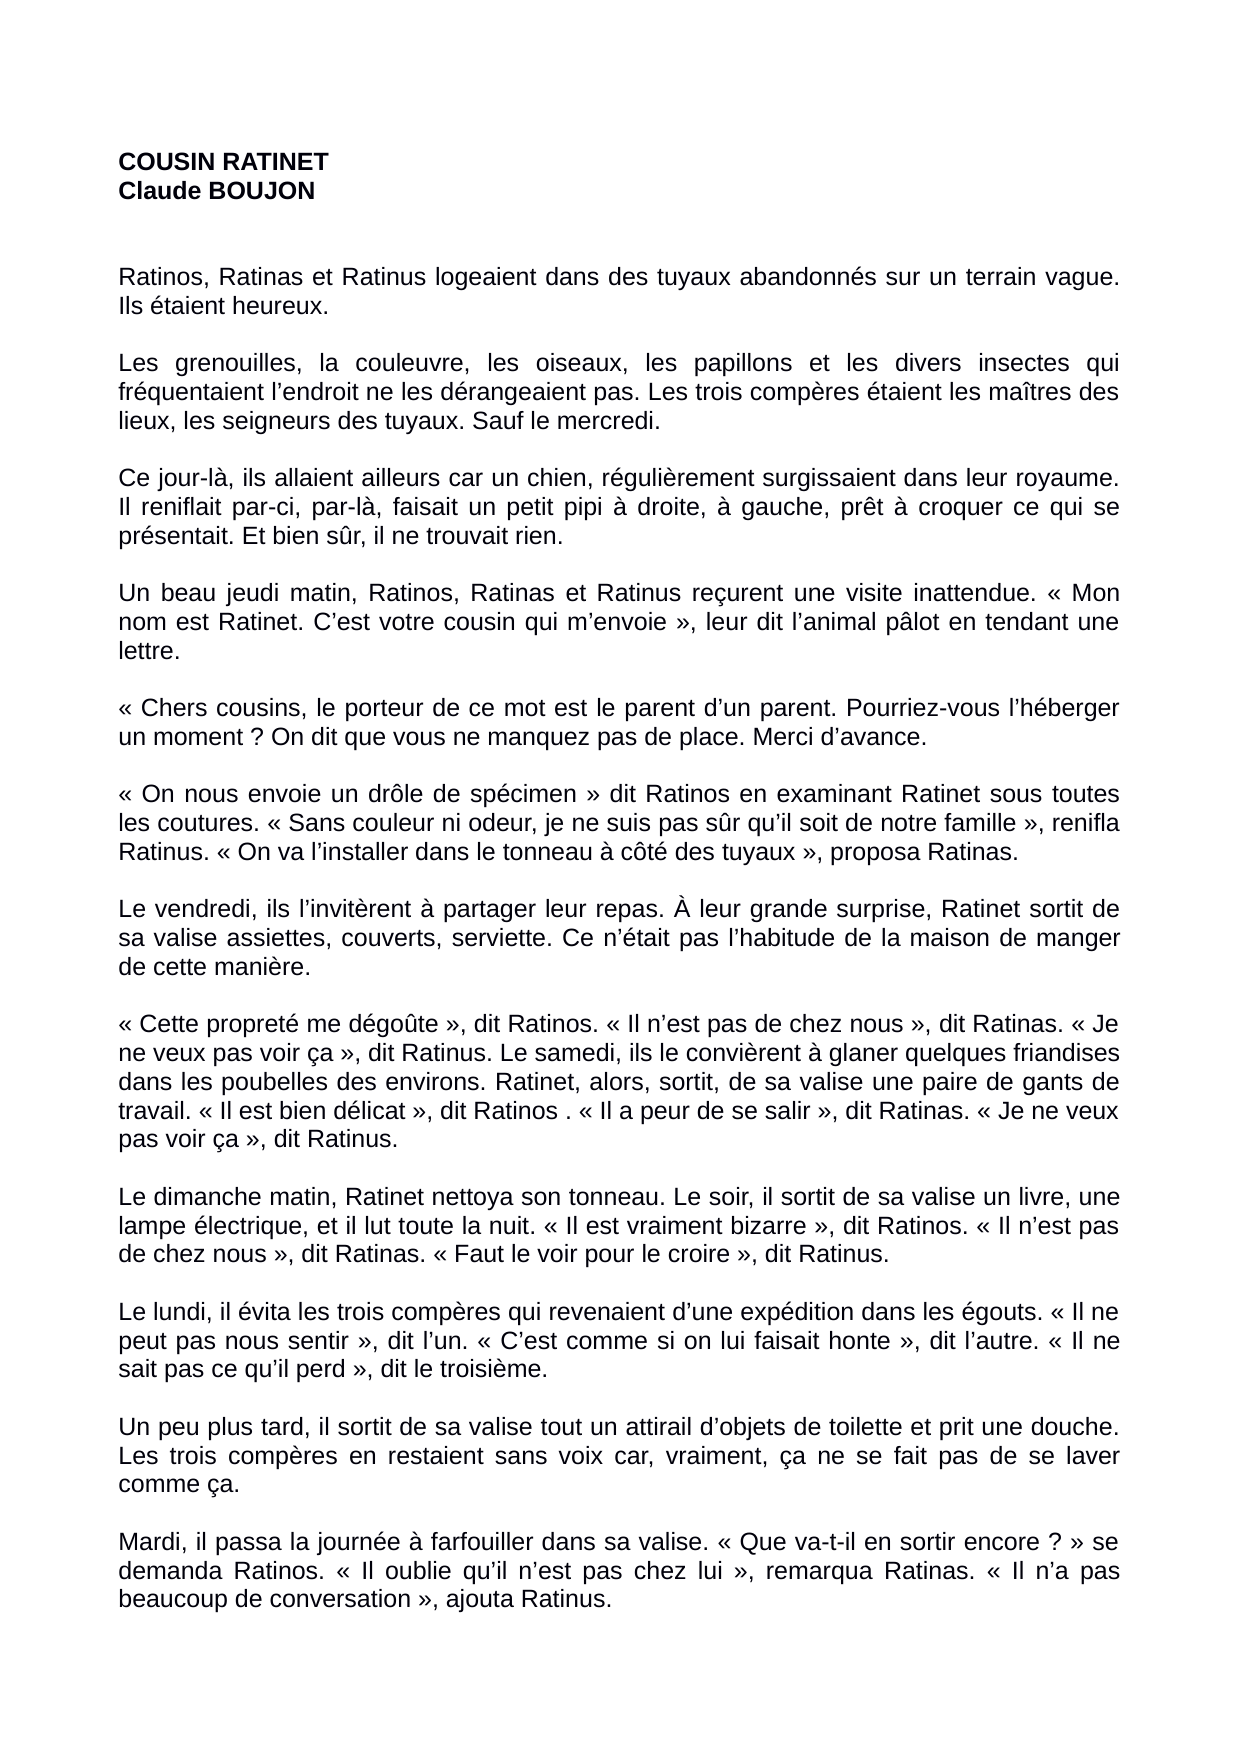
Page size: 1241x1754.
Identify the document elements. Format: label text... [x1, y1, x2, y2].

text Un peu plus tard, il sortit de sa valise tout un attirail d’objets de toilette et prit une douche. Les trois compères en restaient sans voix car, vraiment, ça ne se fait pas de se laver comme ça. [118, 1412, 1122, 1498]
text « Cette propreté me dégoûte », dit Ratinos. « Il n’est pas de chez nous », dit Ratinas. « Je ne veux pas voir ça », dit Ratinus. Le samedi, ils le convièrent à glaner quelques friandises dans les poubelles des environs. Ratinet, alors, sortit, de sa valise une paire de gants de travail. « Il est bien délicat », dit Ratinos . « Il a peur de se salir », dit Ratinas. « Je ne veux pas voir ça », dit Ratinus. [118, 1009, 1122, 1153]
text Claude BOUJON [118, 176, 1122, 204]
text Le lundi, il évita les trois compères qui revenaient d’une expédition dans les égouts. « Il ne peut pas nous sentir », dit l’un. « C’est comme si on lui faisait honte », dit l’autre. « Il ne sait pas ce qu’il perd », dit le troisième. [118, 1297, 1122, 1383]
text Le vendredi, ils l’invitèrent à partager leur repas. À leur grande surprise, Ratinet sortit de sa valise assiettes, couverts, serviette. Ce n’était pas l’habitude de la maison de manger de cette manière. [118, 894, 1122, 981]
text Mardi, il passa la journée à farfouiller dans sa valise. « Que va-t-il en sortir encore ? » se demanda Ratinos. « Il oublie qu’il n’est pas chez lui », remarqua Ratinas. « Il n’a pas beaucoup de conversation », ajouta Ratinus. [118, 1527, 1122, 1613]
text Un beau jeudi matin, Ratinos, Ratinas et Ratinus reçurent une visite inattendue. « Mon nom est Ratinet. C’est votre cousin qui m’envoie », leur dit l’animal pâlot en tendant une lettre. [118, 578, 1122, 664]
text COUSIN RATINET [118, 147, 1122, 176]
text Ce jour-là, ils allaient ailleurs car un chien, régulièrement surgissaient dans leur royaume. Il reniflait par-ci, par-là, faisait un petit pipi à droite, à gauche, prêt à croquer ce qui se présentait. Et bien sûr, il ne trouvait rien. [118, 463, 1122, 549]
text Les grenouilles, la couleuvre, les oiseaux, les papillons et les divers insectes qui fréquentaient l’endroit ne les dérangeaient pas. Les trois compères étaient les maîtres des lieux, les seigneurs des tuyaux. Sauf le mercredi. [118, 348, 1122, 434]
text Le dimanche matin, Ratinet nettoya son tonneau. Le soir, il sortit de sa valise un livre, une lampe électrique, et il lut toute la nuit. « Il est vraiment bizarre », dit Ratinos. « Il n’est pas de chez nous », dit Ratinas. « Faut le voir pour le croire », dit Ratinus. [118, 1182, 1122, 1268]
text « On nous envoie un drôle de spécimen » dit Ratinos en examinant Ratinet sous toutes les coutures. « Sans couleur ni odeur, je ne suis pas sûr qu’il soit de notre famille », renifla Ratinus. « On va l’installer dans le tonneau à côté des tuyaux », proposa Ratinas. [118, 779, 1122, 866]
text « Chers cousins, le porteur de ce mot est le parent d’un parent. Pourriez-vous l’héberger un moment ? On dit que vous ne manquez pas de place. Merci d’avance. [118, 693, 1122, 751]
text Ratinos, Ratinas et Ratinus logeaient dans des tuyaux abandonnés sur un terrain vague. Ils étaient heureux. [118, 262, 1122, 319]
